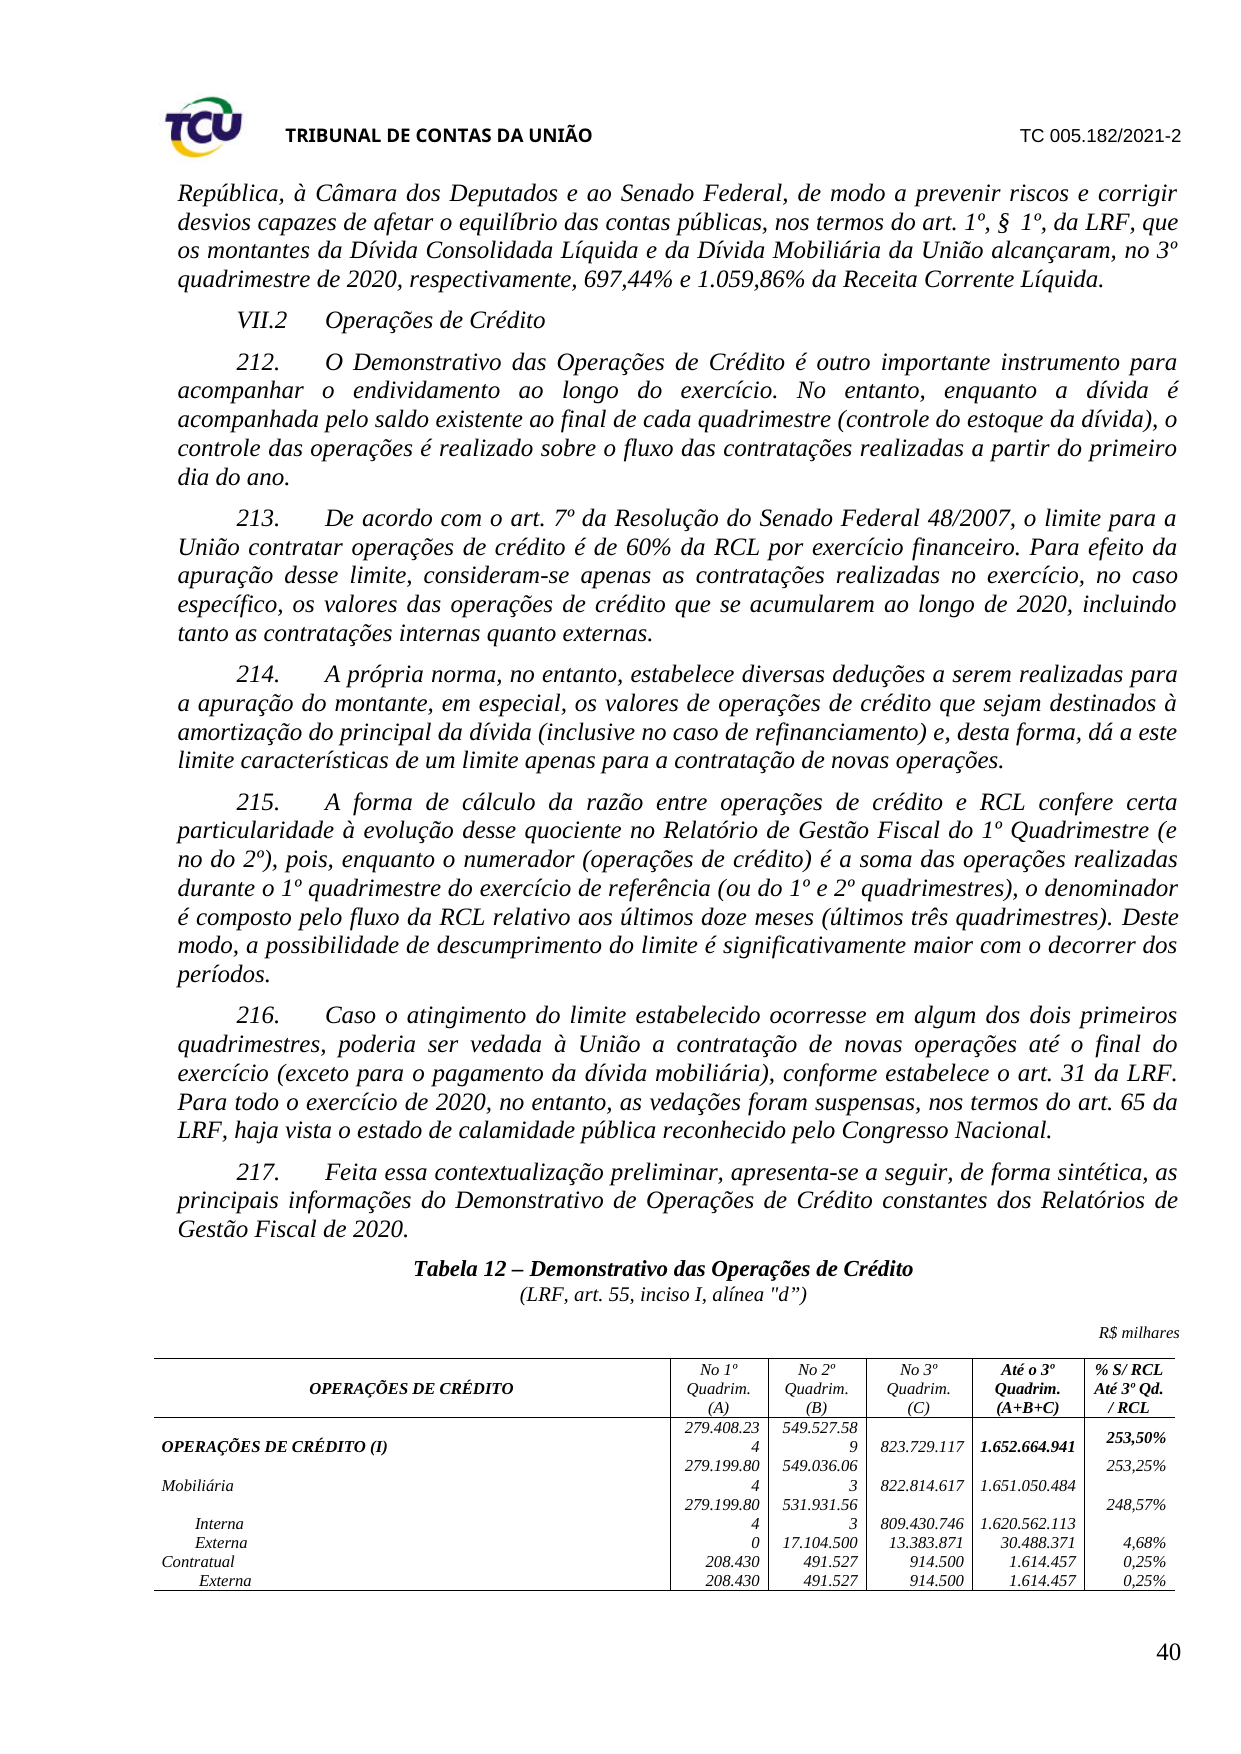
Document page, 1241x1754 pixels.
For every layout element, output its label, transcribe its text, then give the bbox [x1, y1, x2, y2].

table_cell OPERAÇÕES DE CRÉDITO (I) [154, 1418, 670, 1456]
table_cell Contratual [154, 1552, 670, 1571]
table_cell 809.430.746 [867, 1495, 972, 1533]
text (LRF, art. 55, inciso I, alínea "d”) [148, 1282, 1181, 1306]
table_cell 4,68% [1085, 1533, 1175, 1552]
table_cell Externa [154, 1533, 670, 1552]
table_cell Externa [154, 1571, 670, 1590]
table_cell 531.931.563 [769, 1495, 866, 1533]
table_cell 208.430 [671, 1571, 768, 1590]
table_cell 279.408.234 [671, 1418, 768, 1456]
table_header OPERAÇÕES DE CRÉDITO [154, 1359, 670, 1417]
text R$ milhares [185, 1322, 1181, 1342]
text Tabela 12 – Demonstrativo das Operações de Crédito [148, 1255, 1181, 1282]
table_cell Mobiliária [154, 1456, 670, 1494]
table_cell 253,25% [1085, 1456, 1175, 1494]
text 217. Feita essa contextualização preliminar, apresenta-se a seguir, de forma sintética, as principais informações do Demonstrativo de Operações de Crédito constantes dos Relatórios de Gestão Fiscal de 2020. [177, 1157, 1181, 1243]
table_cell 822.814.617 [867, 1456, 972, 1494]
table_cell 823.729.117 [867, 1418, 972, 1456]
table_cell 1.652.664.941 [973, 1418, 1084, 1456]
table_cell 13.383.871 [867, 1533, 972, 1552]
text 214. A própria norma, no entanto, estabelece diversas deduções a serem realizadas para a apuração do montante, em especial, os valores de operações de crédito que sejam destinados à amortização do principal da dívida (inclusive no caso de refinanciamento) e, desta forma, dá a este limite características de um limite apenas para a contratação de novas operações. [177, 659, 1181, 774]
table_cell 0,25% [1085, 1552, 1175, 1571]
table_cell 1.614.457 [973, 1552, 1084, 1571]
table_cell 17.104.500 [769, 1533, 866, 1552]
table_cell 253,50% [1085, 1418, 1175, 1456]
table_cell 914.500 [867, 1571, 972, 1590]
table_cell 1.620.562.113 [973, 1495, 1084, 1533]
text 213. De acordo com o art. 7º da Resolução do Senado Federal 48/2007, o limite para a União contratar operações de crédito é de 60% da RCL por exercício financeiro. Para efeito da apuração desse limite, consideram-se apenas as contratações realizadas no exercício, no caso específico, os valores das operações de crédito que se acumularem ao longo de 2020, incluindo tanto as contratações internas quanto externas. [177, 503, 1181, 647]
table_header No 2º Quadrim. (B) [769, 1359, 866, 1417]
text 212. O Demonstrativo das Operações de Crédito é outro importante instrumento para acompanhar o endividamento ao longo do exercício. No entanto, enquanto a dívida é acompanhada pelo saldo existente ao final de cada quadrimestre (controle do estoque da dívida), o controle das operações é realizado sobre o fluxo das contratações realizadas a partir do primeiro dia do ano. [177, 347, 1181, 490]
table_cell 208.430 [671, 1552, 768, 1571]
text 215. A forma de cálculo da razão entre operações de crédito e RCL confere certa particularidade à evolução desse quociente no Relatório de Gestão Fiscal do 1º Quadrimestre (e no do 2º), pois, enquanto o numerador (operações de crédito) é a soma das operações realizadas durante o 1º quadrimestre do exercício de referência (ou do 1º e 2º quadrimestres), o denominador é composto pelo fluxo da RCL relativo aos últimos doze meses (últimos três quadrimestres). Deste modo, a possibilidade de descumprimento do limite é significativamente maior com o decorrer dos períodos. [177, 787, 1181, 988]
table_cell 279.199.804 [671, 1456, 768, 1494]
table_header No 3º Quadrim. (C) [867, 1359, 972, 1417]
table_cell 549.036.063 [769, 1456, 866, 1494]
text VII.2 Operações de Crédito [177, 305, 1181, 334]
text 216. Caso o atingimento do limite estabelecido ocorresse em algum dos dois primeiros quadrimestres, poderia ser vedada à União a contratação de novas operações até o final do exercício (exceto para o pagamento da dívida mobiliária), conforme estabelece o art. 31 da LRF. Para todo o exercício de 2020, no entanto, as vedações foram suspensas, nos termos do art. 65 da LRF, haja vista o estado de calamidade pública reconhecido pelo Congresso Nacional. [177, 1000, 1181, 1144]
table_header Até o 3º Quadrim. (A+B+C) [973, 1359, 1084, 1417]
table_cell 549.527.589 [769, 1418, 866, 1456]
table_cell 1.651.050.484 [973, 1456, 1084, 1494]
table_cell 0 [671, 1533, 768, 1552]
table_cell 491.527 [769, 1552, 866, 1571]
table_cell Interna [154, 1495, 670, 1533]
table_cell 1.614.457 [973, 1571, 1084, 1590]
table_cell 30.488.371 [973, 1533, 1084, 1552]
table_cell 491.527 [769, 1571, 866, 1590]
table_cell 0,25% [1085, 1571, 1175, 1590]
table_header % S/ RCL Até 3º Qd. / RCL [1085, 1359, 1175, 1417]
text República, à Câmara dos Deputados e ao Senado Federal, de modo a prevenir riscos e corrigir desvios capazes de afetar o equilíbrio das contas públicas, nos termos do art. 1º, § 1º, da LRF, que os montantes da Dívida Consolidada Líquida e da Dívida Mobiliária da União alcançaram, no 3º quadrimestre de 2020, respectivamente, 697,44% e 1.059,86% da Receita Corrente Líquida. [177, 178, 1181, 293]
table_cell 248,57% [1085, 1495, 1175, 1533]
table_cell 279.199.804 [671, 1495, 768, 1533]
table_cell 914.500 [867, 1552, 972, 1571]
table_header No 1º Quadrim. (A) [671, 1359, 768, 1417]
